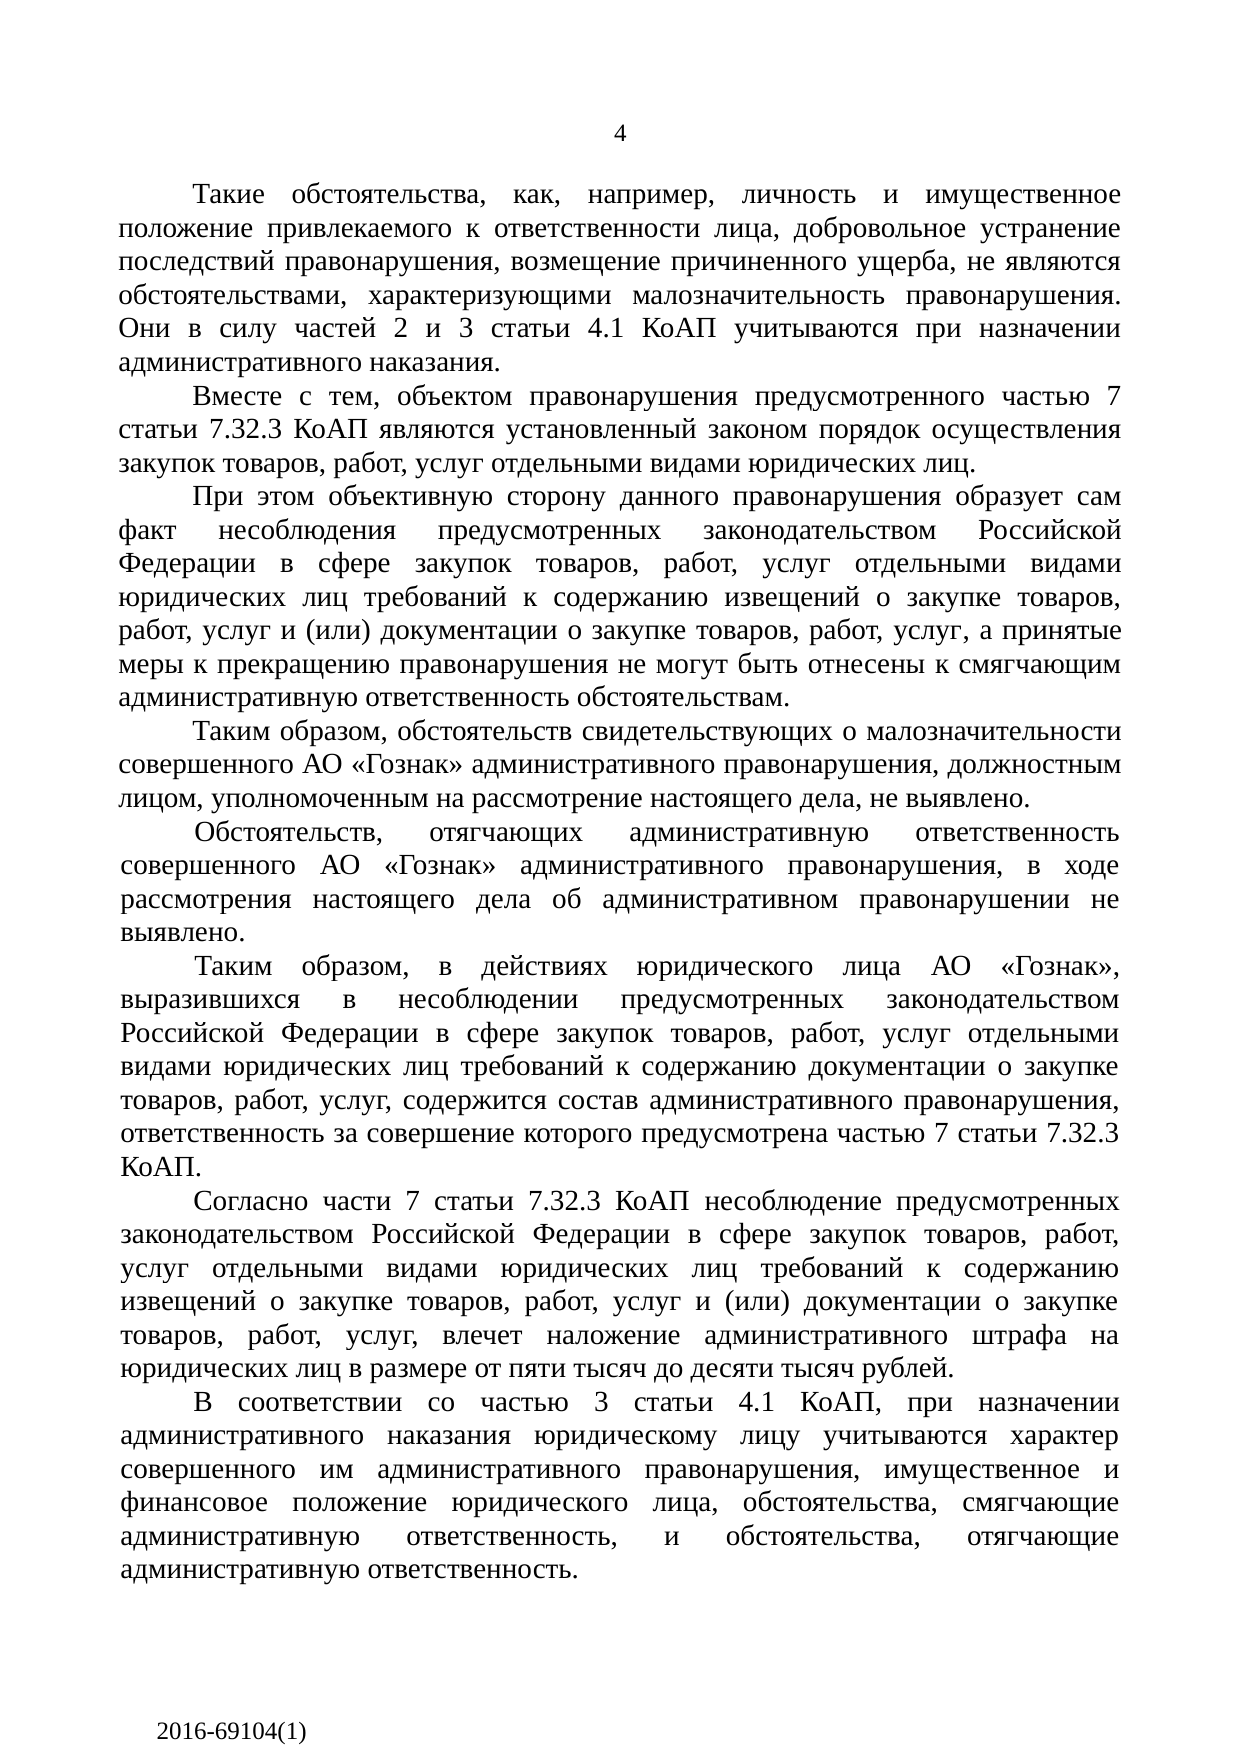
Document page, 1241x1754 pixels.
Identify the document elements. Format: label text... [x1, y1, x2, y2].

text Таким образом, в действиях юридического лица АО «Гознак», выразившихся в несоблюдении предусмотренных законодательством Российской Федерации в сфере закупок товаров, работ, услуг отдельными видами юридических лиц требований к содержанию документации о закупке товаров, работ, услуг, содержится состав административного правонарушения, ответственность за совершение которого предусмотрена частью 7 статьи 7.32.3 КоАП. [120, 948, 1120, 1183]
text Такие обстоятельства, как, например, личность и имущественное положение привлекаемого к ответственности лица, добровольное устранение последствий правонарушения, возмещение причиненного ущерба, не являются обстоятельствами, характеризующими малозначительность правонарушения. Они в силу частей 2 и 3 статьи 4.1 КоАП учитываются при назначении административного наказания. [118, 176, 1122, 378]
text Обстоятельств, отягчающих административную ответственность совершенного АО «Гознак» административного правонарушения, в ходе рассмотрения настоящего дела об административном правонарушении не выявлено. [120, 814, 1120, 948]
text Вместе с тем, объектом правонарушения предусмотренного частью 7 статьи 7.32.3 КоАП являются установленный законом порядок осуществления закупок товаров, работ, услуг отдельными видами юридических лиц. [118, 378, 1122, 478]
text При этом объективную сторону данного правонарушения образует сам факт несоблюдения предусмотренных законодательством Российской Федерации в сфере закупок товаров, работ, услуг отдельными видами юридических лиц требований к содержанию извещений о закупке товаров, работ, услуг и (или) документации о закупке товаров, работ, услуг, а принятые меры к прекращению правонарушения не могут быть отнесены к смягчающим административную ответственность обстоятельствам. [118, 478, 1122, 713]
text Согласно части 7 статьи 7.32.3 КоАП несоблюдение предусмотренных законодательством Российской Федерации в сфере закупок товаров, работ, услуг отдельными видами юридических лиц требований к содержанию извещений о закупке товаров, работ, услуг и (или) документации о закупке товаров, работ, услуг, влечет наложение административного штрафа на юридических лиц в размере от пяти тысяч до десяти тысяч рублей. [120, 1183, 1120, 1384]
text Таким образом, обстоятельств свидетельствующих о малозначительности совершенного АО «Гознак» административного правонарушения, должностным лицом, уполномоченным на рассмотрение настоящего дела, не выявлено. [118, 713, 1122, 814]
text В соответствии со частью 3 статьи 4.1 КоАП, при назначении административного наказания юридическому лицу учитываются характер совершенного им административного правонарушения, имущественное и финансовое положение юридического лица, обстоятельства, смягчающие административную ответственность, и обстоятельства, отягчающие административную ответственность. [120, 1384, 1120, 1585]
